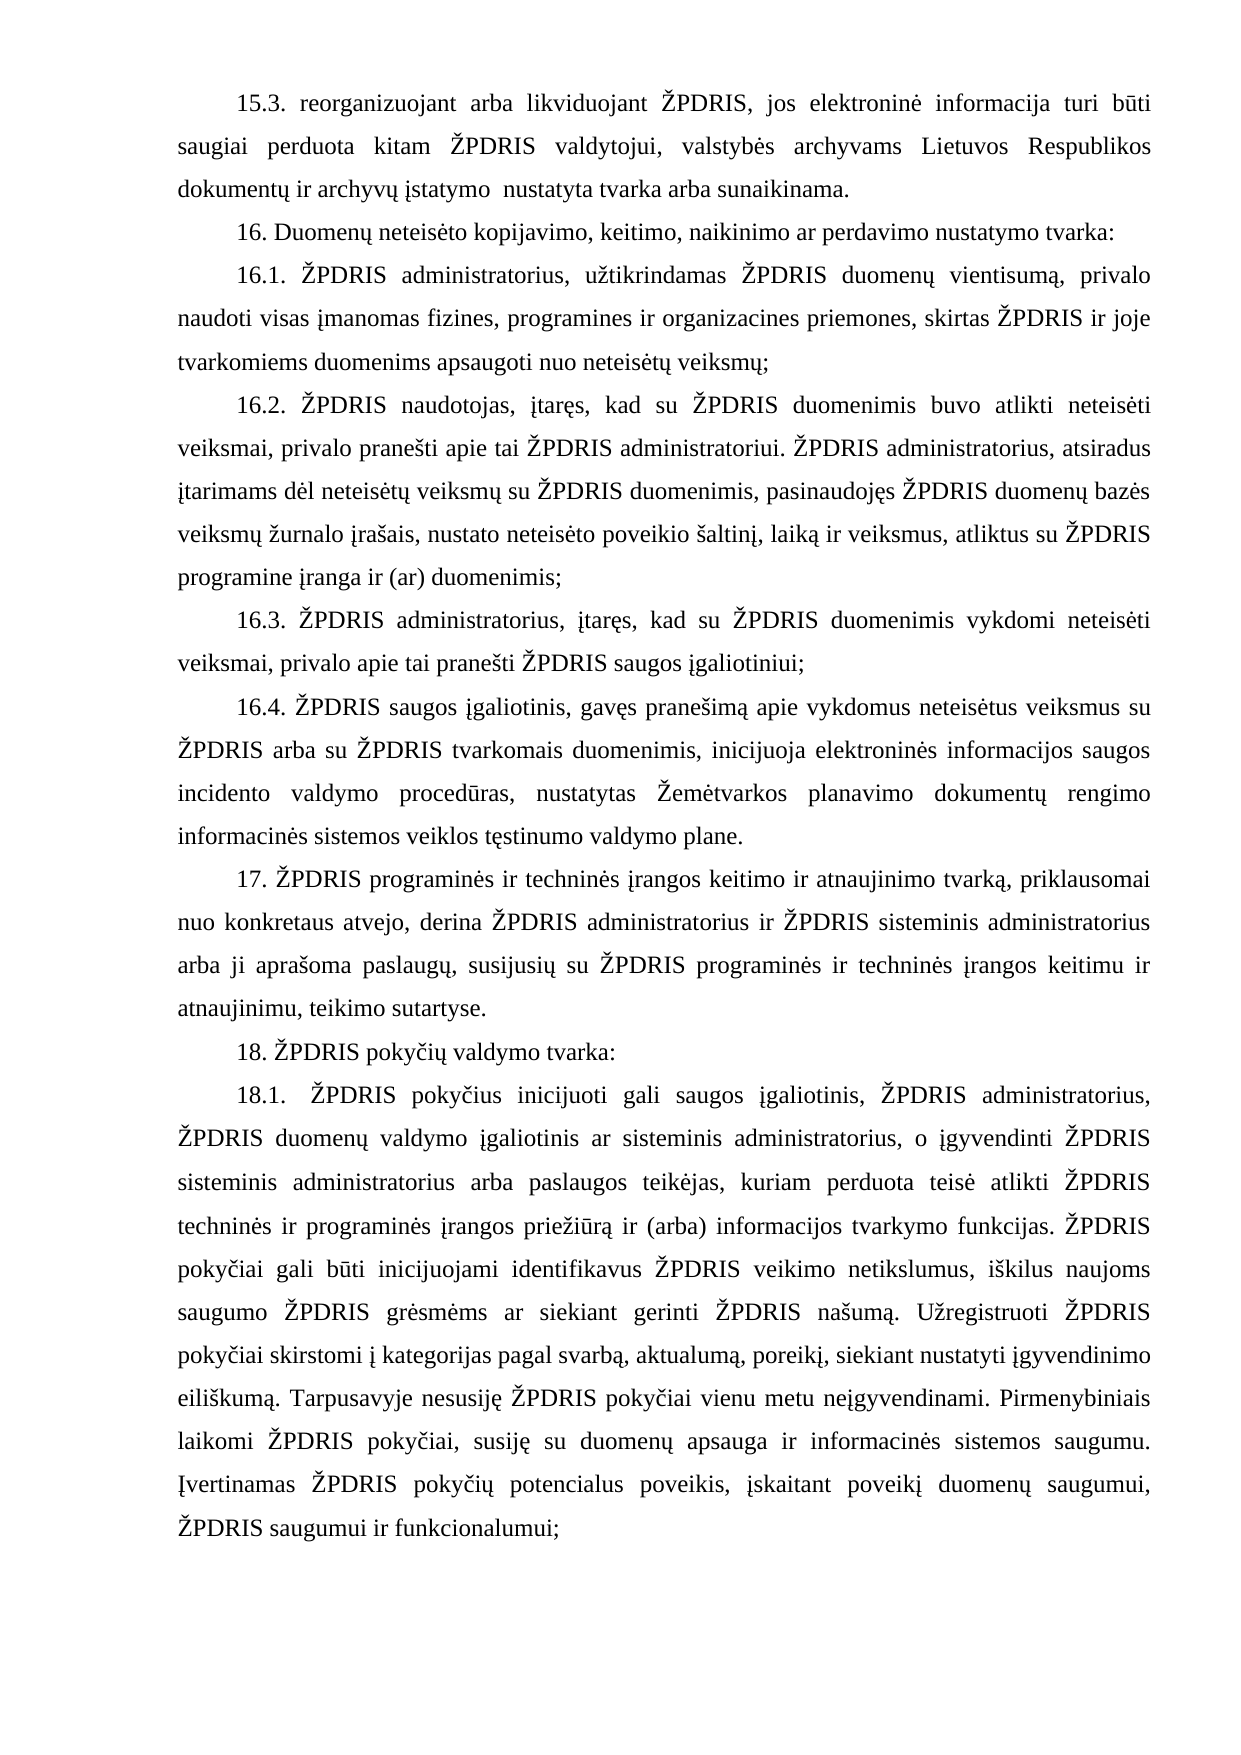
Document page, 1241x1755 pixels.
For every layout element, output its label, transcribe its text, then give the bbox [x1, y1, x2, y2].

text 16.4. ŽPDRIS saugos įgaliotinis, gavęs pranešimą apie vykdomus neteisėtus veiksmus su ŽPDRIS arba su ŽPDRIS tvarkomais duomenimis, inicijuoja elektroninės informacijos saugos incidento valdymo procedūras, nustatytas Žemėtvarkos planavimo dokumentų rengimo informacinės sistemos veiklos tęstinumo valdymo plane. [177, 692, 1152, 850]
text 17. ŽPDRIS programinės ir techninės įrangos keitimo ir atnaujinimo tvarką, priklausomai nuo konkretaus atvejo, derina ŽPDRIS administratorius ir ŽPDRIS sisteminis administratorius arba ji aprašoma paslaugų, susijusių su ŽPDRIS programinės ir techninės įrangos keitimu ir atnaujinimu, teikimo sutartyse. [177, 864, 1152, 1022]
text 16.1. ŽPDRIS administratorius, užtikrindamas ŽPDRIS duomenų vientisumą, privalo naudoti visas įmanomas fizines, programines ir organizacines priemones, skirtas ŽPDRIS ir joje tvarkomiems duomenims apsaugoti nuo neteisėtų veiksmų; [177, 260, 1152, 375]
text 15.3. reorganizuojant arba likviduojant ŽPDRIS, jos elektroninė informacija turi būti saugiai perduota kitam ŽPDRIS valdytojui, valstybės archyvams Lietuvos Respublikos dokumentų ir archyvų įstatymo nustatyta tvarka arba sunaikinama. [177, 88, 1152, 203]
text 16.2. ŽPDRIS naudotojas, įtaręs, kad su ŽPDRIS duomenimis buvo atlikti neteisėti veiksmai, privalo pranešti apie tai ŽPDRIS administratoriui. ŽPDRIS administratorius, atsiradus įtarimams dėl neteisėtų veiksmų su ŽPDRIS duomenimis, pasinaudojęs ŽPDRIS duomenų bazės veiksmų žurnalo įrašais, nustato neteisėto poveikio šaltinį, laiką ir veiksmus, atliktus su ŽPDRIS programine įranga ir (ar) duomenimis; [177, 390, 1152, 591]
text 18. ŽPDRIS pokyčių valdymo tvarka: [177, 1037, 1152, 1065]
text 16.3. ŽPDRIS administratorius, įtaręs, kad su ŽPDRIS duomenimis vykdomi neteisėti veiksmai, privalo apie tai pranešti ŽPDRIS saugos įgaliotiniui; [177, 605, 1152, 677]
text 16. Duomenų neteisėto kopijavimo, keitimo, naikinimo ar perdavimo nustatymo tvarka: [177, 217, 1152, 246]
text 18.1. ŽPDRIS pokyčius inicijuoti gali saugos įgaliotinis, ŽPDRIS administratorius, ŽPDRIS duomenų valdymo įgaliotinis ar sisteminis administratorius, o įgyvendinti ŽPDRIS sisteminis administratorius arba paslaugos teikėjas, kuriam perduota teisė atlikti ŽPDRIS techninės ir programinės įrangos priežiūrą ir (arba) informacijos tvarkymo funkcijas. ŽPDRIS pokyčiai gali būti inicijuojami identifikavus ŽPDRIS veikimo netikslumus, iškilus naujoms saugumo ŽPDRIS grėsmėms ar siekiant gerinti ŽPDRIS našumą. Užregistruoti ŽPDRIS pokyčiai skirstomi į kategorijas pagal svarbą, aktualumą, poreikį, siekiant nustatyti įgyvendinimo eiliškumą. Tarpusavyje nesusiję ŽPDRIS pokyčiai vienu metu neįgyvendinami. Pirmenybiniais laikomi ŽPDRIS pokyčiai, susiję su duomenų apsauga ir informacinės sistemos saugumu. Įvertinamas ŽPDRIS pokyčių potencialus poveikis, įskaitant poveikį duomenų saugumui, ŽPDRIS saugumui ir funkcionalumui; [177, 1080, 1152, 1541]
